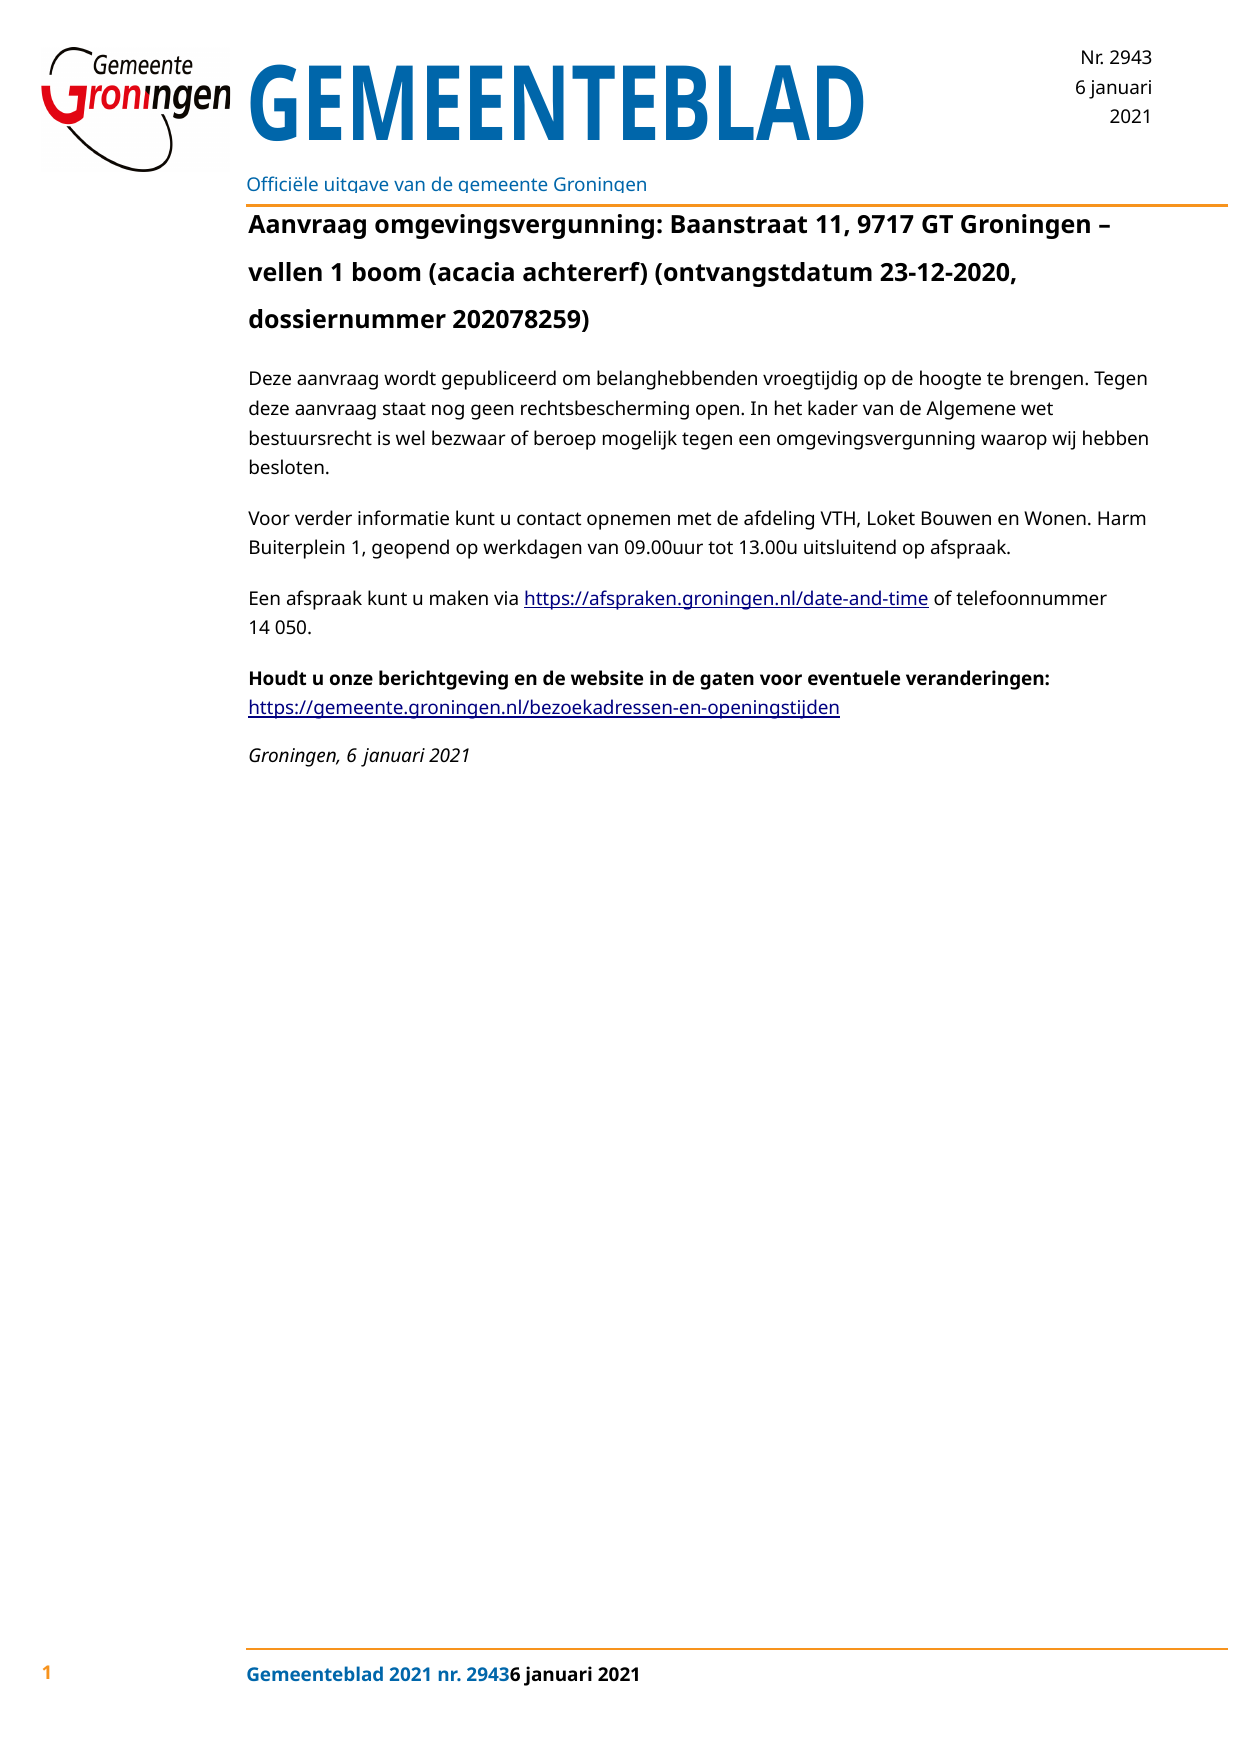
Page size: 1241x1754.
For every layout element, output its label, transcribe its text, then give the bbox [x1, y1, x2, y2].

picture [41, 47, 231, 172]
text Deze aanvraag wordt gepubliceerd om belanghebbenden vroegtijdig op de hoogte te brengen. Tegen deze aanvraag staat nog geen rechtsbescherming open. In het kader van de Algemene wet bestuursrecht is wel bezwaar of beroep mogelijk tegen een omgevingsvergunning waarop wij hebben besloten. [248, 366, 1152, 480]
text Groningen, 6 januari 2021 [248, 742, 1152, 768]
text Een afspraak kunt u maken via https://afspraken.groningen.nl/date-and-time of telefoonnummer 14 050. [248, 585, 1152, 640]
text Houdt u onze berichtgeving en de website in de gaten voor eventuele veranderingen: https://gemeente.groningen.nl/bezoekadressen-en-openingstijden [248, 665, 1152, 720]
text Aanvraag omgevingsvergunning: Baanstraat 11, 9717 GT Groningen – vellen 1 boom (acacia achtererf) (ontvangstdatum 23-12-2020, dossiernummer 202078259) [248, 207, 1152, 336]
text Voor verder informatie kunt u contact opnemen met de afdeling VTH, Loket Bouwen en Wonen. Harm Buiterplein 1, geopend op werkdagen van 09.00uur tot 13.00u uitsluitend op afspraak. [248, 505, 1152, 560]
